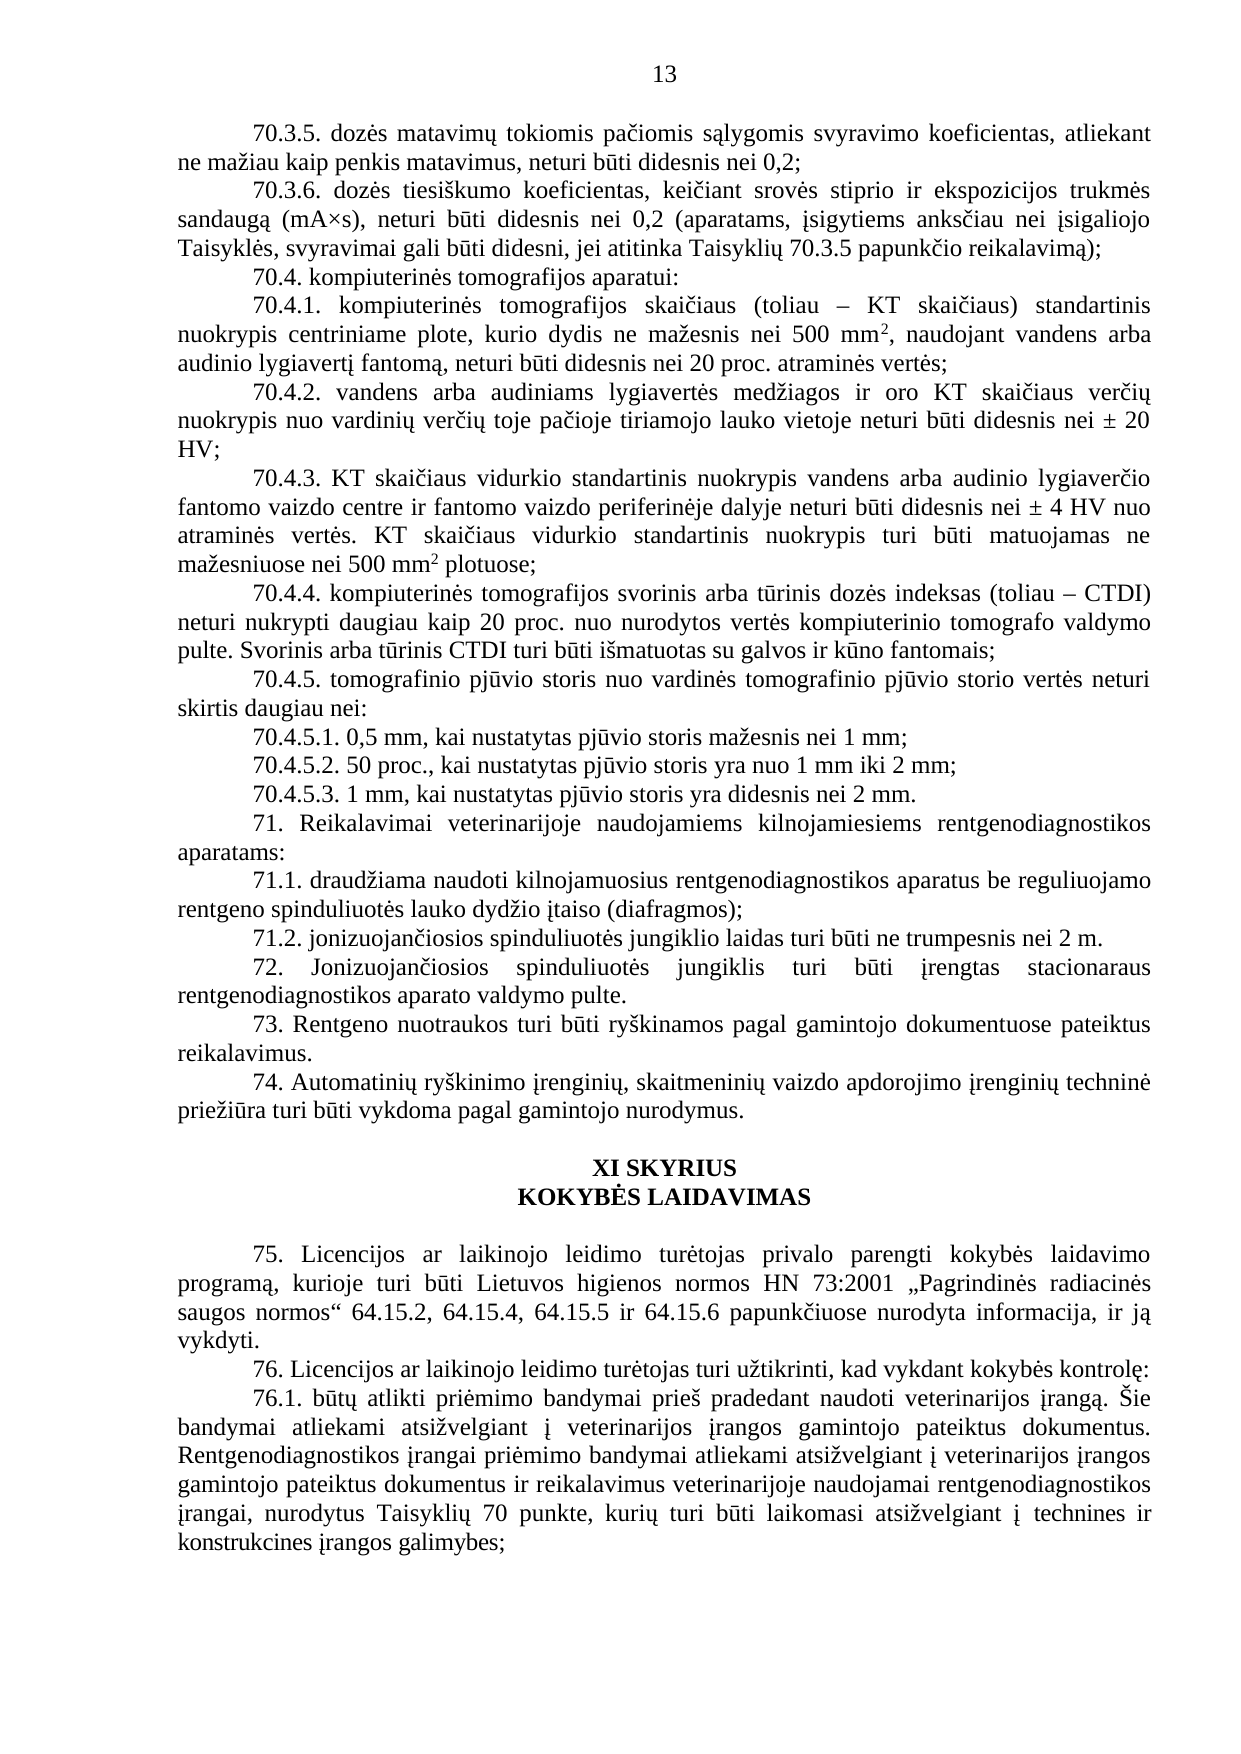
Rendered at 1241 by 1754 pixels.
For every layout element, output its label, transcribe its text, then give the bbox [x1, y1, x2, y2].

text 70.3.6. dozės tiesiškumo koeficientas, keičiant srovės stiprio ir ekspozicijos trukmės sandaugą (mA×s), neturi būti didesnis nei 0,2 (aparatams, įsigytiems anksčiau nei įsigaliojo Taisyklės, svyravimai gali būti didesni, jei atitinka Taisyklių 70.3.5 papunkčio reikalavimą); [177, 176, 1152, 262]
text KOKYBĖS LAIDAVIMAS [177, 1182, 1152, 1211]
text 71.1. draudžiama naudoti kilnojamuosius rentgenodiagnostikos aparatus be reguliuojamo rentgeno spinduliuotės lauko dydžio įtaiso (diafragmos); [177, 866, 1152, 923]
text 70.4.5. tomografinio pjūvio storis nuo vardinės tomografinio pjūvio storio vertės neturi skirtis daugiau nei: [177, 664, 1152, 722]
text 71. Reikalavimai veterinarijoje naudojamiems kilnojamiesiems rentgenodiagnostikos aparatams: [177, 808, 1152, 866]
text 76.1. būtų atlikti priėmimo bandymai prieš pradedant naudoti veterinarijos įrangą. Šie bandymai atliekami atsižvelgiant į veterinarijos įrangos gamintojo pateiktus dokumentus. Rentgenodiagnostikos įrangai priėmimo bandymai atliekami atsižvelgiant į veterinarijos įrangos gamintojo pateiktus dokumentus ir reikalavimus veterinarijoje naudojamai rentgenodiagnostikos įrangai, nurodytus Taisyklių 70 punkte, kurių turi būti laikomasi atsižvelgiant į technines ir konstrukcines įrangos galimybes; [177, 1383, 1152, 1556]
text XI SKYRIUS [177, 1153, 1152, 1182]
text 70.4.3. KT skaičiaus vidurkio standartinis nuokrypis vandens arba audinio lygiaverčio fantomo vaizdo centre ir fantomo vaizdo periferinėje dalyje neturi būti didesnis nei ± 4 HV nuo atraminės vertės. KT skaičiaus vidurkio standartinis nuokrypis turi būti matuojamas ne mažesniuose nei 500 mm2 plotuose; [177, 463, 1152, 578]
text 73. Rentgeno nuotraukos turi būti ryškinamos pagal gamintojo dokumentuose pateiktus reikalavimus. [177, 1009, 1152, 1067]
text 75. Licencijos ar laikinojo leidimo turėtojas privalo parengti kokybės laidavimo programą, kurioje turi būti Lietuvos higienos normos HN 73:2001 „Pagrindinės radiacinės saugos normos“ 64.15.2, 64.15.4, 64.15.5 ir 64.15.6 papunkčiuose nurodyta informacija, ir ją vykdyti. [177, 1239, 1152, 1354]
text 70.4.4. kompiuterinės tomografijos svorinis arba tūrinis dozės indeksas (toliau – CTDI) neturi nukrypti daugiau kaip 20 proc. nuo nurodytos vertės kompiuterinio tomografo valdymo pulte. Svorinis arba tūrinis CTDI turi būti išmatuotas su galvos ir kūno fantomais; [177, 578, 1152, 664]
text 71.2. jonizuojančiosios spinduliuotės jungiklio laidas turi būti ne trumpesnis nei 2 m. [177, 923, 1152, 952]
text 76. Licencijos ar laikinojo leidimo turėtojas turi užtikrinti, kad vykdant kokybės kontrolę: [177, 1354, 1152, 1383]
text 70.4.5.1. 0,5 mm, kai nustatytas pjūvio storis mažesnis nei 1 mm; [177, 722, 1152, 751]
text 70.4. kompiuterinės tomografijos aparatui: [177, 262, 1152, 291]
text 70.4.5.2. 50 proc., kai nustatytas pjūvio storis yra nuo 1 mm iki 2 mm; [177, 751, 1152, 779]
text 70.3.5. dozės matavimų tokiomis pačiomis sąlygomis svyravimo koeficientas, atliekant ne mažiau kaip penkis matavimus, neturi būti didesnis nei 0,2; [177, 118, 1152, 176]
text 72. Jonizuojančiosios spinduliuotės jungiklis turi būti įrengtas stacionaraus rentgenodiagnostikos aparato valdymo pulte. [177, 952, 1152, 1009]
text 74. Automatinių ryškinimo įrenginių, skaitmeninių vaizdo apdorojimo įrenginių techninė priežiūra turi būti vykdoma pagal gamintojo nurodymus. [177, 1067, 1152, 1124]
text 70.4.1. kompiuterinės tomografijos skaičiaus (toliau – KT skaičiaus) standartinis nuokrypis centriniame plote, kurio dydis ne mažesnis nei 500 mm2, naudojant vandens arba audinio lygiavertį fantomą, neturi būti didesnis nei 20 proc. atraminės vertės; [177, 291, 1152, 377]
text 70.4.5.3. 1 mm, kai nustatytas pjūvio storis yra didesnis nei 2 mm. [177, 779, 1152, 808]
text 70.4.2. vandens arba audiniams lygiavertės medžiagos ir oro KT skaičiaus verčių nuokrypis nuo vardinių verčių toje pačioje tiriamojo lauko vietoje neturi būti didesnis nei ± 20 HV; [177, 377, 1152, 463]
